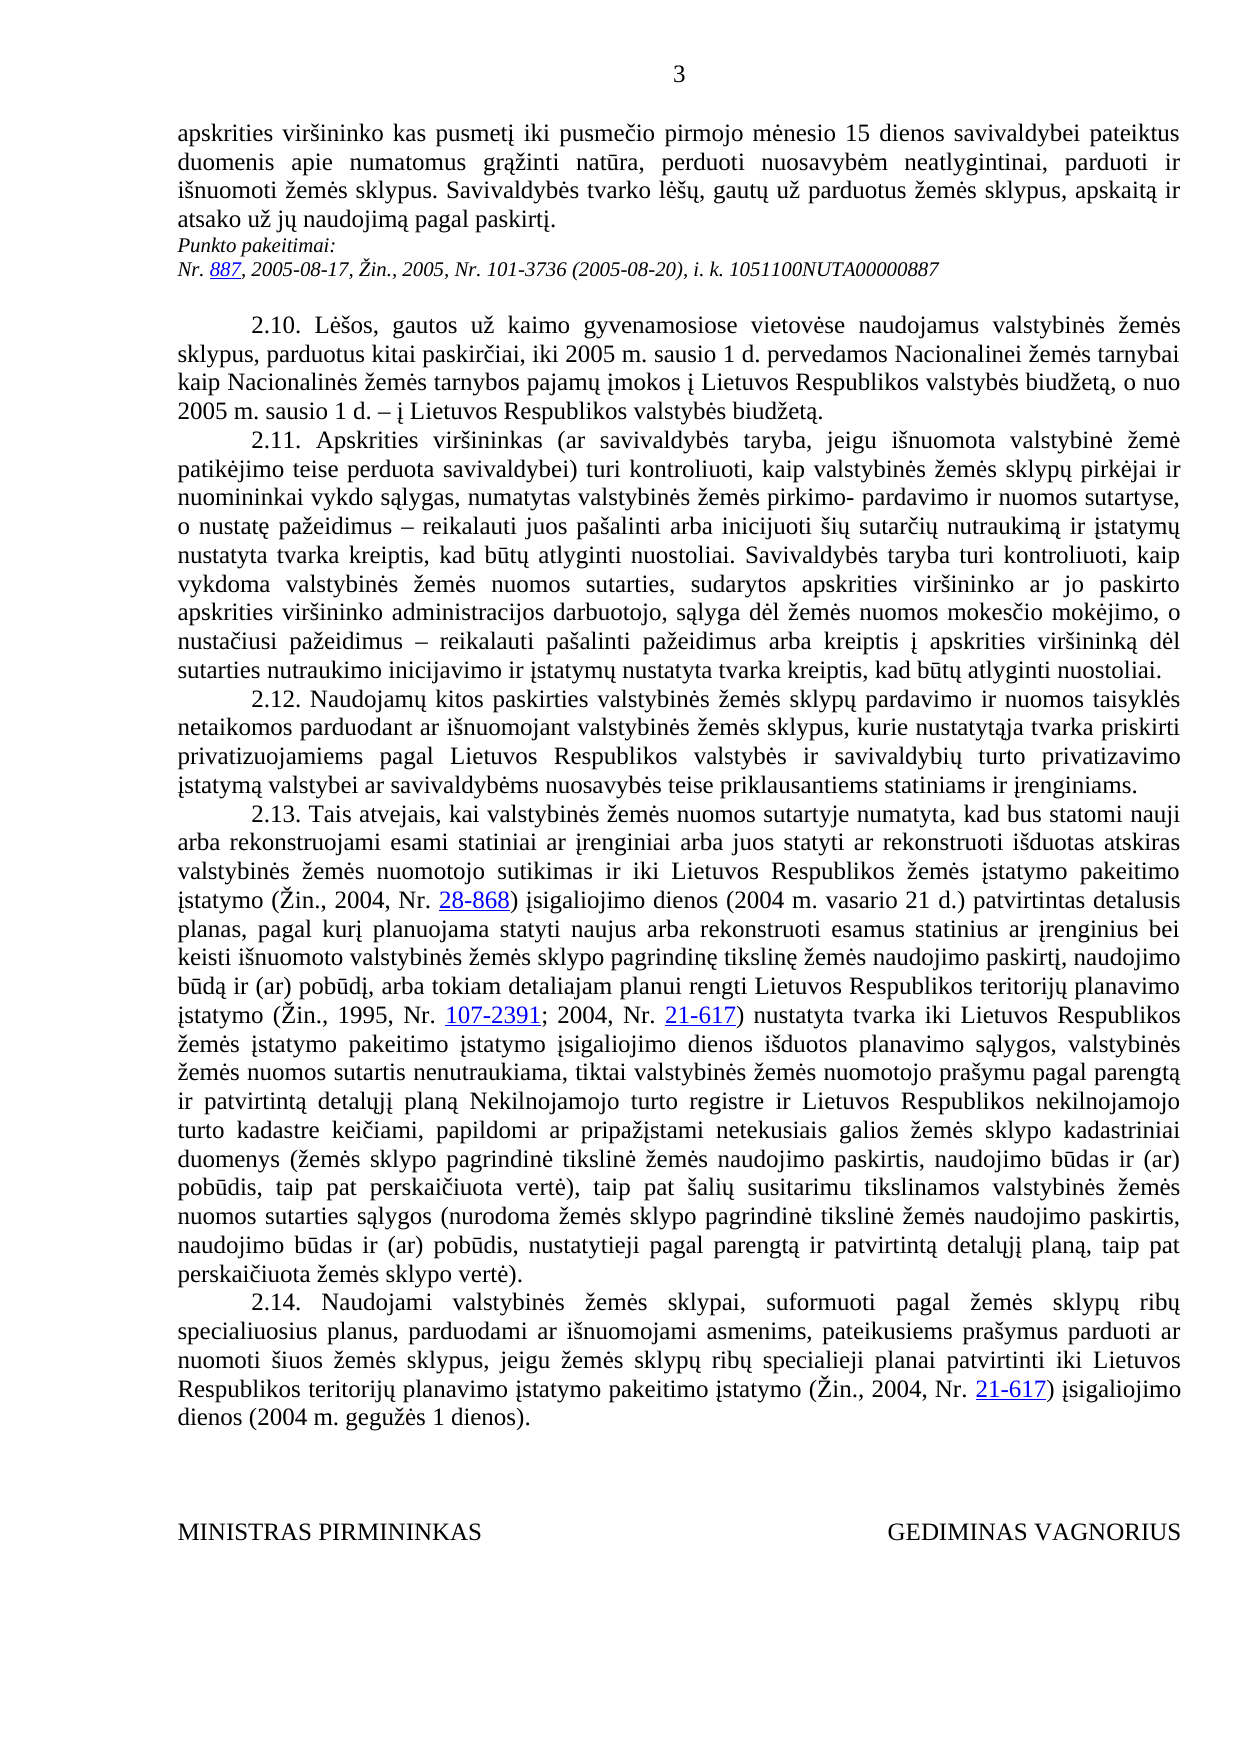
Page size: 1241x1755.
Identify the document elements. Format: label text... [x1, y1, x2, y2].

text 2.12. Naudojamų kitos paskirties valstybinės žemės sklypų pardavimo ir nuomos taisyklės netaikomos parduodant ar išnuomojant valstybinės žemės sklypus, kurie nustatytąja tvarka priskirti privatizuojamiems pagal Lietuvos Respublikos valstybės ir savivaldybių turto privatizavimo įstatymą valstybei ar savivaldybėms nuosavybės teise priklausantiems statiniams ir įrenginiams. [177, 684, 1181, 799]
text 2.14. Naudojami valstybinės žemės sklypai, suformuoti pagal žemės sklypų ribų specialiuosius planus, parduodami ar išnuomojami asmenims, pateikusiems prašymus parduoti ar nuomoti šiuos žemės sklypus, jeigu žemės sklypų ribų specialieji planai patvirtinti iki Lietuvos Respublikos teritorijų planavimo įstatymo pakeitimo įstatymo (Žin., 2004, Nr. 21-617) įsigaliojimo dienos (2004 m. gegužės 1 dienos). [177, 1287, 1181, 1431]
text 2.13. Tais atvejais, kai valstybinės žemės nuomos sutartyje numatyta, kad bus statomi nauji arba rekonstruojami esami statiniai ar įrenginiai arba juos statyti ar rekonstruoti išduotas atskiras valstybinės žemės nuomotojo sutikimas ir iki Lietuvos Respublikos žemės įstatymo pakeitimo įstatymo (Žin., 2004, Nr. 28-868) įsigaliojimo dienos (2004 m. vasario 21 d.) patvirtintas detalusis planas, pagal kurį planuojama statyti naujus arba rekonstruoti esamus statinius ar įrenginius bei keisti išnuomoto valstybinės žemės sklypo pagrindinę tikslinę žemės naudojimo paskirtį, naudojimo būdą ir (ar) pobūdį, arba tokiam detaliajam planui rengti Lietuvos Respublikos teritorijų planavimo įstatymo (Žin., 1995, Nr. 107-2391; 2004, Nr. 21-617) nustatyta tvarka iki Lietuvos Respublikos žemės įstatymo pakeitimo įstatymo įsigaliojimo dienos išduotos planavimo sąlygos, valstybinės žemės nuomos sutartis nenutraukiama, tiktai valstybinės žemės nuomotojo prašymu pagal parengtą ir patvirtintą detalųjį planą Nekilnojamojo turto registre ir Lietuvos Respublikos nekilnojamojo turto kadastre keičiami, papildomi ar pripažįstami netekusiais galios žemės sklypo kadastriniai duomenys (žemės sklypo pagrindinė tikslinė žemės naudojimo paskirtis, naudojimo būdas ir (ar) pobūdis, taip pat perskaičiuota vertė), taip pat šalių susitarimu tikslinamos valstybinės žemės nuomos sutarties sąlygos (nurodoma žemės sklypo pagrindinė tikslinė žemės naudojimo paskirtis, naudojimo būdas ir (ar) pobūdis, nustatytieji pagal parengtą ir patvirtintą detalųjį planą, taip pat perskaičiuota žemės sklypo vertė). [177, 799, 1181, 1287]
text 2.11. Apskrities viršininkas (ar savivaldybės taryba, jeigu išnuomota valstybinė žemė patikėjimo teise perduota savivaldybei) turi kontroliuoti, kaip valstybinės žemės sklypų pirkėjai ir nuomininkai vykdo sąlygas, numatytas valstybinės žemės pirkimo- pardavimo ir nuomos sutartyse, o nustatę pažeidimus – reikalauti juos pašalinti arba inicijuoti šių sutarčių nutraukimą ir įstatymų nustatyta tvarka kreiptis, kad būtų atlyginti nuostoliai. Savivaldybės taryba turi kontroliuoti, kaip vykdoma valstybinės žemės nuomos sutarties, sudarytos apskrities viršininko ar jo paskirto apskrities viršininko administracijos darbuotojo, sąlyga dėl žemės nuomos mokesčio mokėjimo, o nustačiusi pažeidimus – reikalauti pašalinti pažeidimus arba kreiptis į apskrities viršininką dėl sutarties nutraukimo inicijavimo ir įstatymų nustatyta tvarka kreiptis, kad būtų atlyginti nuostoliai. [177, 425, 1181, 684]
text apskrities viršininko kas pusmetį iki pusmečio pirmojo mėnesio 15 dienos savivaldybei pateiktus duomenis apie numatomus grąžinti natūra, perduoti nuosavybėm neatlygintinai, parduoti ir išnuomoti žemės sklypus. Savivaldybės tvarko lėšų, gautų už parduotus žemės sklypus, apskaitą ir atsako už jų naudojimą pagal paskirtį. [177, 118, 1181, 233]
text Punkto pakeitimai: [177, 233, 1181, 257]
text MINISTRAS PIRMININKAS GEDIMINAS VAGNORIUS [177, 1517, 1181, 1546]
text Nr. 887, 2005-08-17, Žin., 2005, Nr. 101-3736 (2005-08-20), i. k. 1051100NUTA00000887 [177, 257, 1181, 281]
text 2.10. Lėšos, gautos už kaimo gyvenamosiose vietovėse naudojamus valstybinės žemės sklypus, parduotus kitai paskirčiai, iki 2005 m. sausio 1 d. pervedamos Nacionalinei žemės tarnybai kaip Nacionalinės žemės tarnybos pajamų įmokos į Lietuvos Respublikos valstybės biudžetą, o nuo 2005 m. sausio 1 d. – į Lietuvos Respublikos valstybės biudžetą. [177, 310, 1181, 425]
